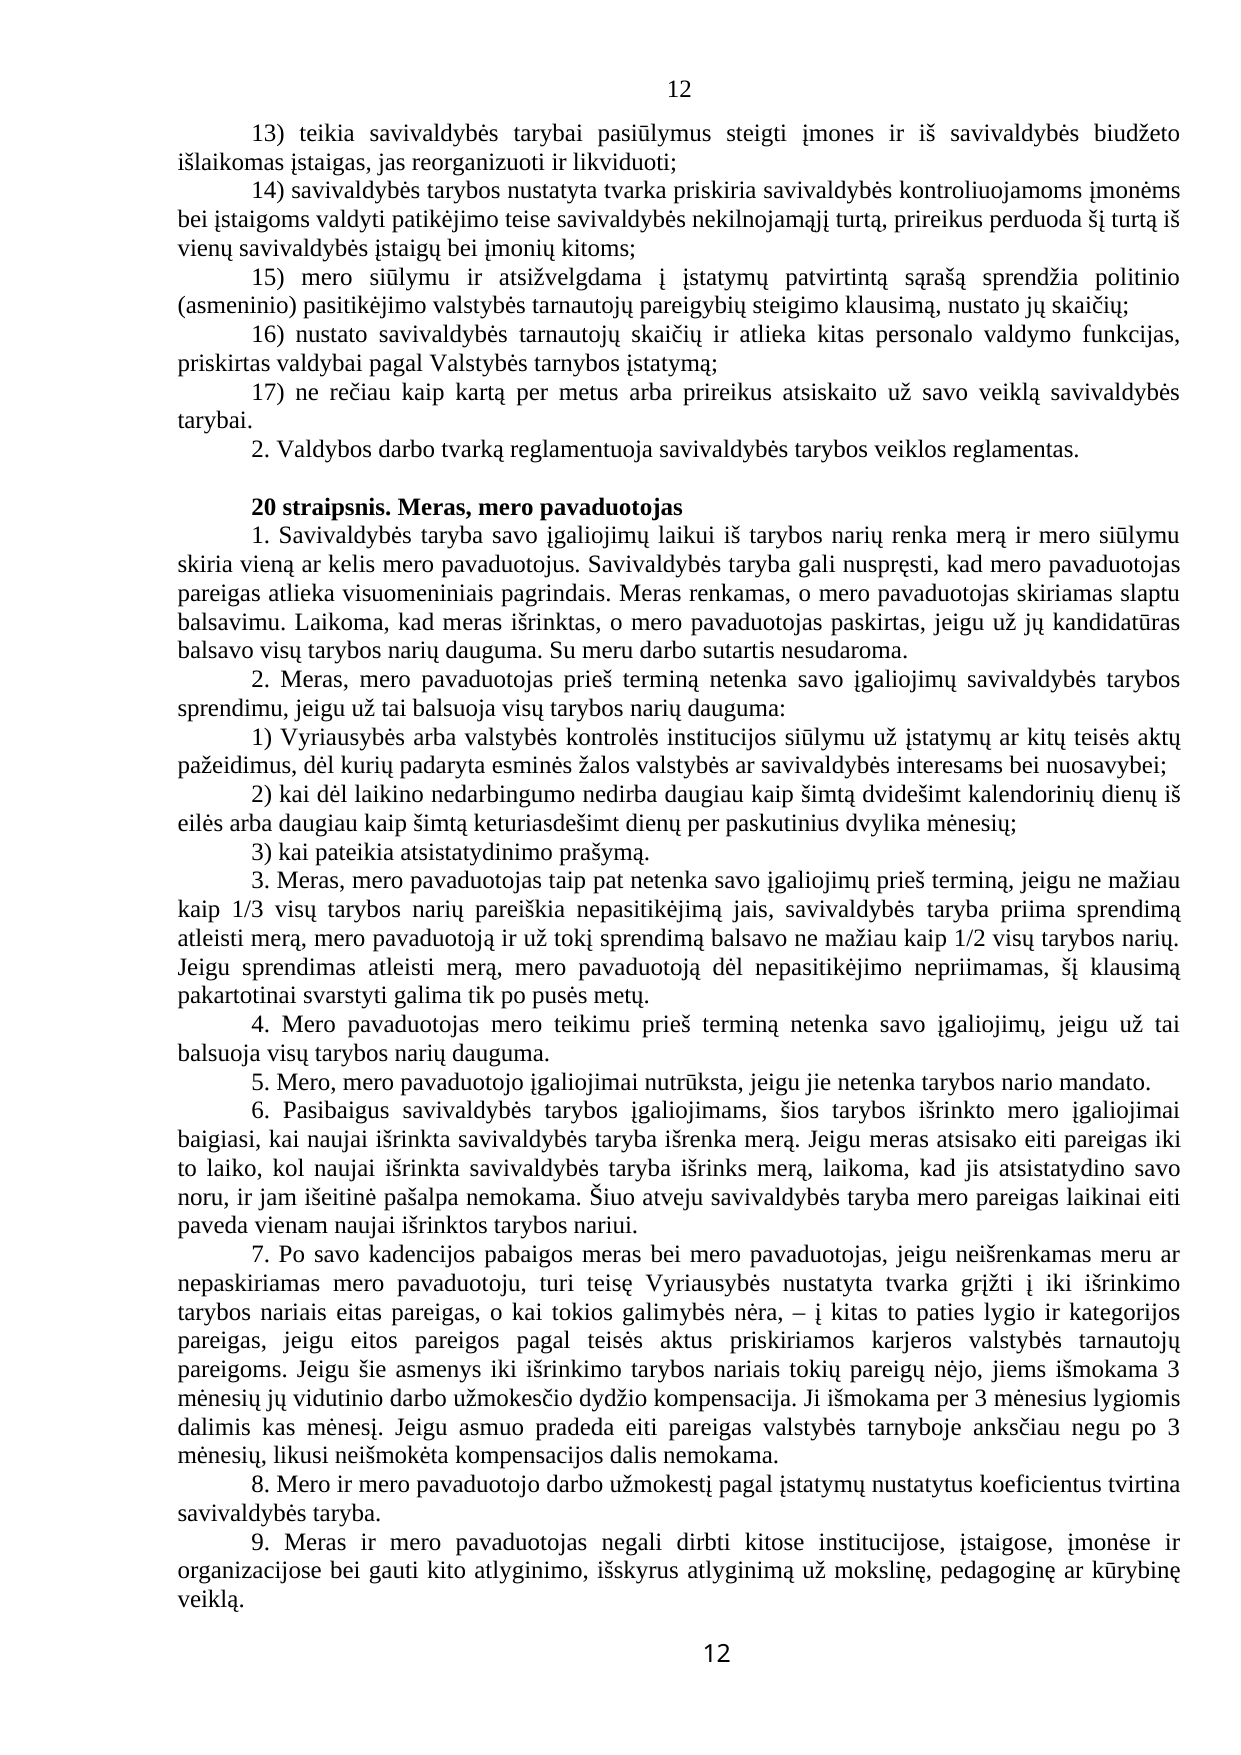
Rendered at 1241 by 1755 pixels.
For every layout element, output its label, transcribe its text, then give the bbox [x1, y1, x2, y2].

text 6. Pasibaigus savivaldybės tarybos įgaliojimams, šios tarybos išrinkto mero įgaliojimai baigiasi, kai naujai išrinkta savivaldybės taryba išrenka merą. Jeigu meras atsisako eiti pareigas iki to laiko, kol naujai išrinkta savivaldybės taryba išrinks merą, laikoma, kad jis atsistatydino savo noru, ir jam išeitinė pašalpa nemokama. Šiuo atveju savivaldybės taryba mero pareigas laikinai eiti paveda vienam naujai išrinktos tarybos nariui. [177, 1096, 1181, 1239]
text 5. Mero, mero pavaduotojo įgaliojimai nutrūksta, jeigu jie netenka tarybos nario mandato. [177, 1067, 1181, 1096]
text 1) Vyriausybės arba valstybės kontrolės institucijos siūlymu už įstatymų ar kitų teisės aktų pažeidimus, dėl kurių padaryta esminės žalos valstybės ar savivaldybės interesams bei nuosavybei; [177, 722, 1181, 779]
text 2. Valdybos darbo tvarką reglamentuoja savivaldybės tarybos veiklos reglamentas. [177, 434, 1181, 463]
text 3) kai pateikia atsistatydinimo prašymą. [177, 837, 1181, 866]
text 15) mero siūlymu ir atsižvelgdama į įstatymų patvirtintą sąrašą sprendžia politinio (asmeninio) pasitikėjimo valstybės tarnautojų pareigybių steigimo klausimą, nustato jų skaičių; [177, 262, 1181, 319]
text 14) savivaldybės tarybos nustatyta tvarka priskiria savivaldybės kontroliuojamoms įmonėms bei įstaigoms valdyti patikėjimo teise savivaldybės nekilnojamąjį turtą, prireikus perduoda šį turtą iš vienų savivaldybės įstaigų bei įmonių kitoms; [177, 176, 1181, 262]
text 13) teikia savivaldybės tarybai pasiūlymus steigti įmones ir iš savivaldybės biudžeto išlaikomas įstaigas, jas reorganizuoti ir likviduoti; [177, 118, 1181, 176]
text 17) ne rečiau kaip kartą per metus arba prireikus atsiskaito už savo veiklą savivaldybės tarybai. [177, 377, 1181, 434]
text 9. Meras ir mero pavaduotojas negali dirbti kitose institucijose, įstaigose, įmonėse ir organizacijose bei gauti kito atlyginimo, išskyrus atlyginimą už mokslinę, pedagoginę ar kūrybinę veiklą. [177, 1527, 1181, 1613]
text 3. Meras, mero pavaduotojas taip pat netenka savo įgaliojimų prieš terminą, jeigu ne mažiau kaip 1/3 visų tarybos narių pareiškia nepasitikėjimą jais, savivaldybės taryba priima sprendimą atleisti merą, mero pavaduotoją ir už tokį sprendimą balsavo ne mažiau kaip 1/2 visų tarybos narių. Jeigu sprendimas atleisti merą, mero pavaduotoją dėl nepasitikėjimo nepriimamas, šį klausimą pakartotinai svarstyti galima tik po pusės metų. [177, 866, 1181, 1009]
text 4. Mero pavaduotojas mero teikimu prieš terminą netenka savo įgaliojimų, jeigu už tai balsuoja visų tarybos narių dauguma. [177, 1009, 1181, 1067]
text 16) nustato savivaldybės tarnautojų skaičių ir atlieka kitas personalo valdymo funkcijas, priskirtas valdybai pagal Valstybės tarnybos įstatymą; [177, 319, 1181, 377]
text 7. Po savo kadencijos pabaigos meras bei mero pavaduotojas, jeigu neišrenkamas meru ar nepaskiriamas mero pavaduotoju, turi teisę Vyriausybės nustatyta tvarka grįžti į iki išrinkimo tarybos nariais eitas pareigas, o kai tokios galimybės nėra, – į kitas to paties lygio ir kategorijos pareigas, jeigu eitos pareigos pagal teisės aktus priskiriamos karjeros valstybės tarnautojų pareigoms. Jeigu šie asmenys iki išrinkimo tarybos nariais tokių pareigų nėjo, jiems išmokama 3 mėnesių jų vidutinio darbo užmokesčio dydžio kompensacija. Ji išmokama per 3 mėnesius lygiomis dalimis kas mėnesį. Jeigu asmuo pradeda eiti pareigas valstybės tarnyboje anksčiau negu po 3 mėnesių, likusi neišmokėta kompensacijos dalis nemokama. [177, 1239, 1181, 1469]
text 1. Savivaldybės taryba savo įgaliojimų laikui iš tarybos narių renka merą ir mero siūlymu skiria vieną ar kelis mero pavaduotojus. Savivaldybės taryba gali nuspręsti, kad mero pavaduotojas pareigas atlieka visuomeniniais pagrindais. Meras renkamas, o mero pavaduotojas skiriamas slaptu balsavimu. Laikoma, kad meras išrinktas, o mero pavaduotojas paskirtas, jeigu už jų kandidatūras balsavo visų tarybos narių dauguma. Su meru darbo sutartis nesudaroma. [177, 521, 1181, 664]
text 20 straipsnis. Meras, mero pavaduotojas [177, 492, 1181, 521]
text 2. Meras, mero pavaduotojas prieš terminą netenka savo įgaliojimų savivaldybės tarybos sprendimu, jeigu už tai balsuoja visų tarybos narių dauguma: [177, 664, 1181, 722]
text 8. Mero ir mero pavaduotojo darbo užmokestį pagal įstatymų nustatytus koeficientus tvirtina savivaldybės taryba. [177, 1469, 1181, 1527]
text 2) kai dėl laikino nedarbingumo nedirba daugiau kaip šimtą dvidešimt kalendorinių dienų iš eilės arba daugiau kaip šimtą keturiasdešimt dienų per paskutinius dvylika mėnesių; [177, 779, 1181, 837]
